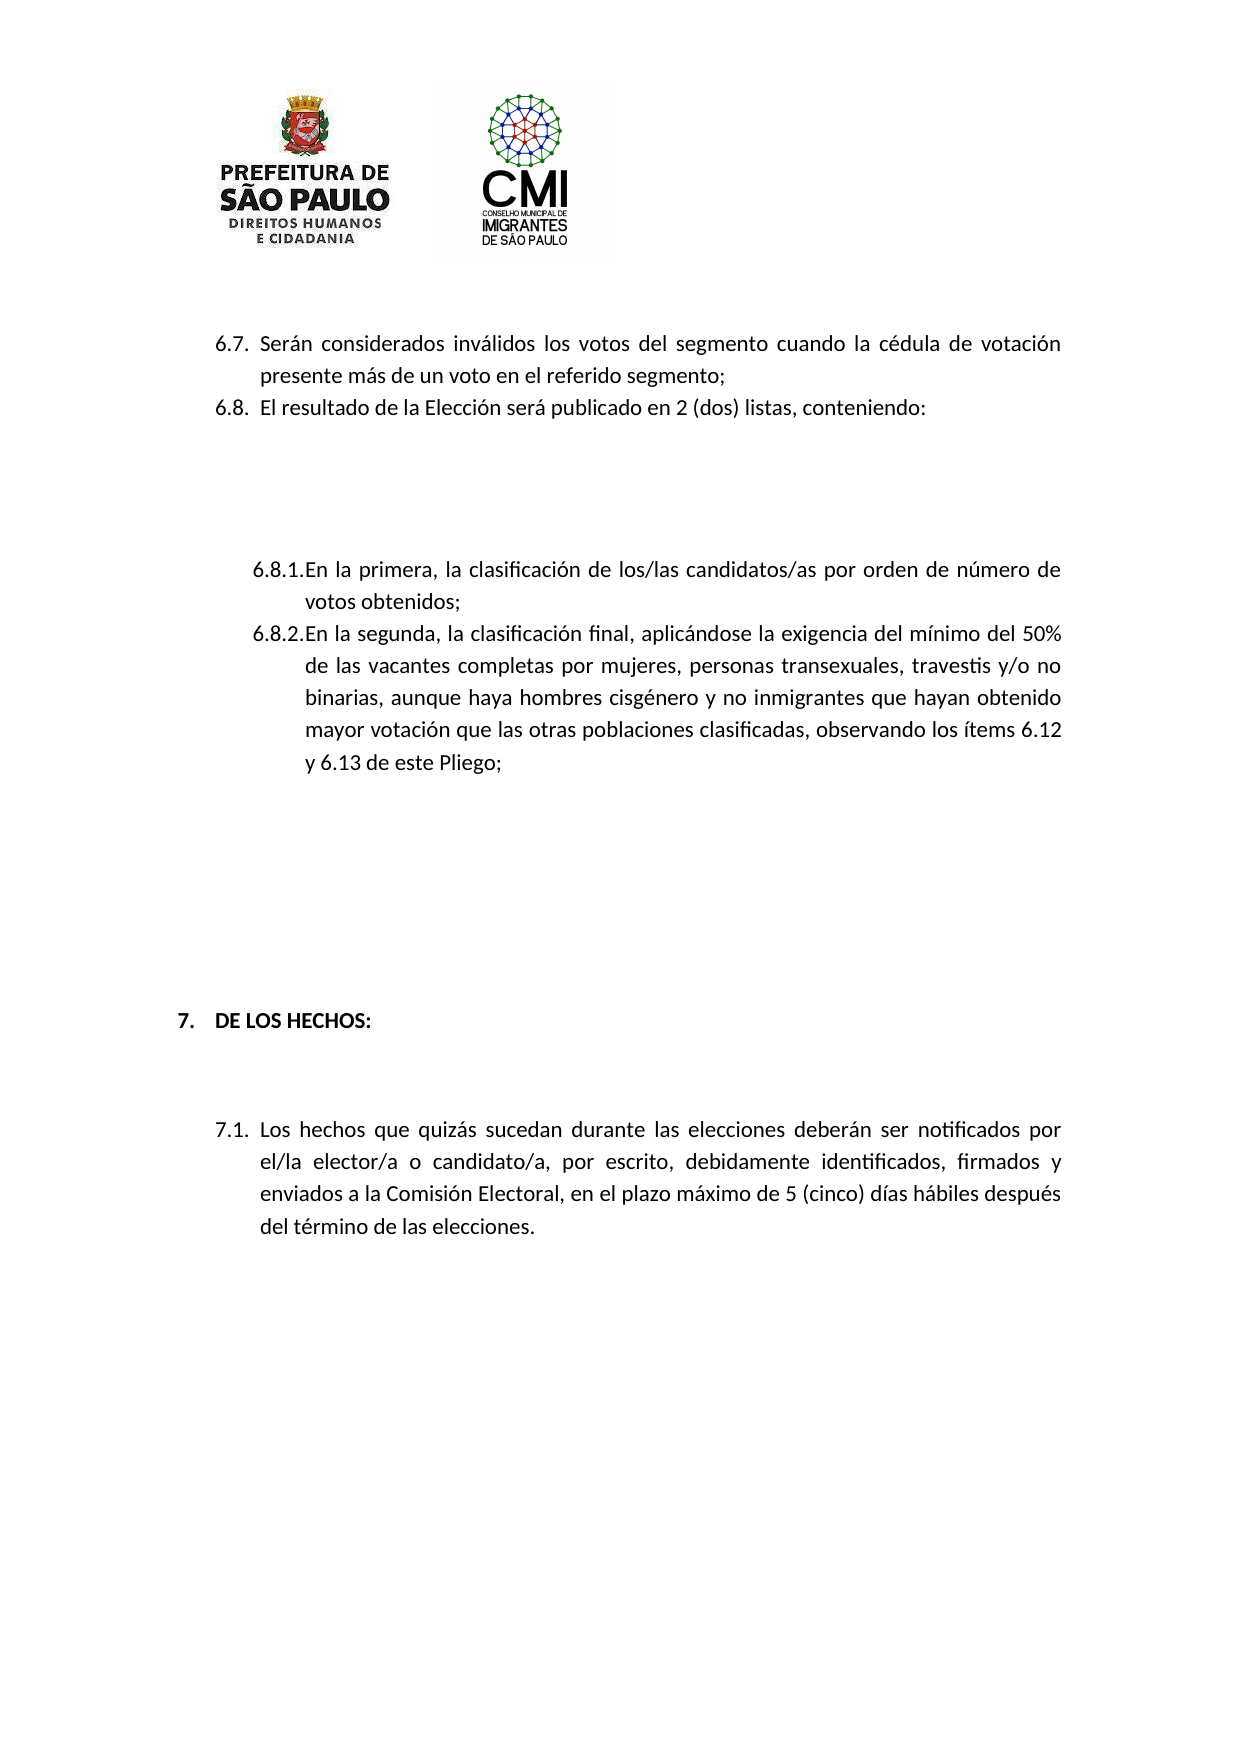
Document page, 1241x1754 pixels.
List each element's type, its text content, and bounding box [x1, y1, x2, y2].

list En la primera, la clasificación de los/las candidatos/as por orden de número de votos obtenidos; [188, 490, 1128, 554]
picture [177, 73, 618, 265]
list El resultado de la Elección será publicado en 2 (dos) listas, conteniendo: [150, 329, 1128, 486]
subtitle DE LOS HECHOS: [177, 1006, 1063, 1034]
list En la segunda, la clasificación final, aplicándose la exigencia del mínimo del 50% de las vacantes completas por mujeres, personas transexuales, travestis y/o no binarias, aunque haya hombres cisgénero y no inmigrantes que hayan obtenido mayor votación que las otras poblaciones clasificadas, observando los ítems 6.12 y 6.13 de este Pliego; [188, 554, 1128, 840]
list Serán considerados inválidos los votos del segmento cuando la cédula de votación presente más de un voto en el referido segmento; [150, 264, 1128, 329]
list Los hechos que quizás sucedan durante las elecciones deberán ser notificados por el/la elector/a o candidato/a, por escrito, debidamente identificados, firmados y enviados a la Comisión Electoral, en el plazo máximo de 5 (cinco) días hábiles después del término de las elecciones. [150, 1051, 1128, 1304]
